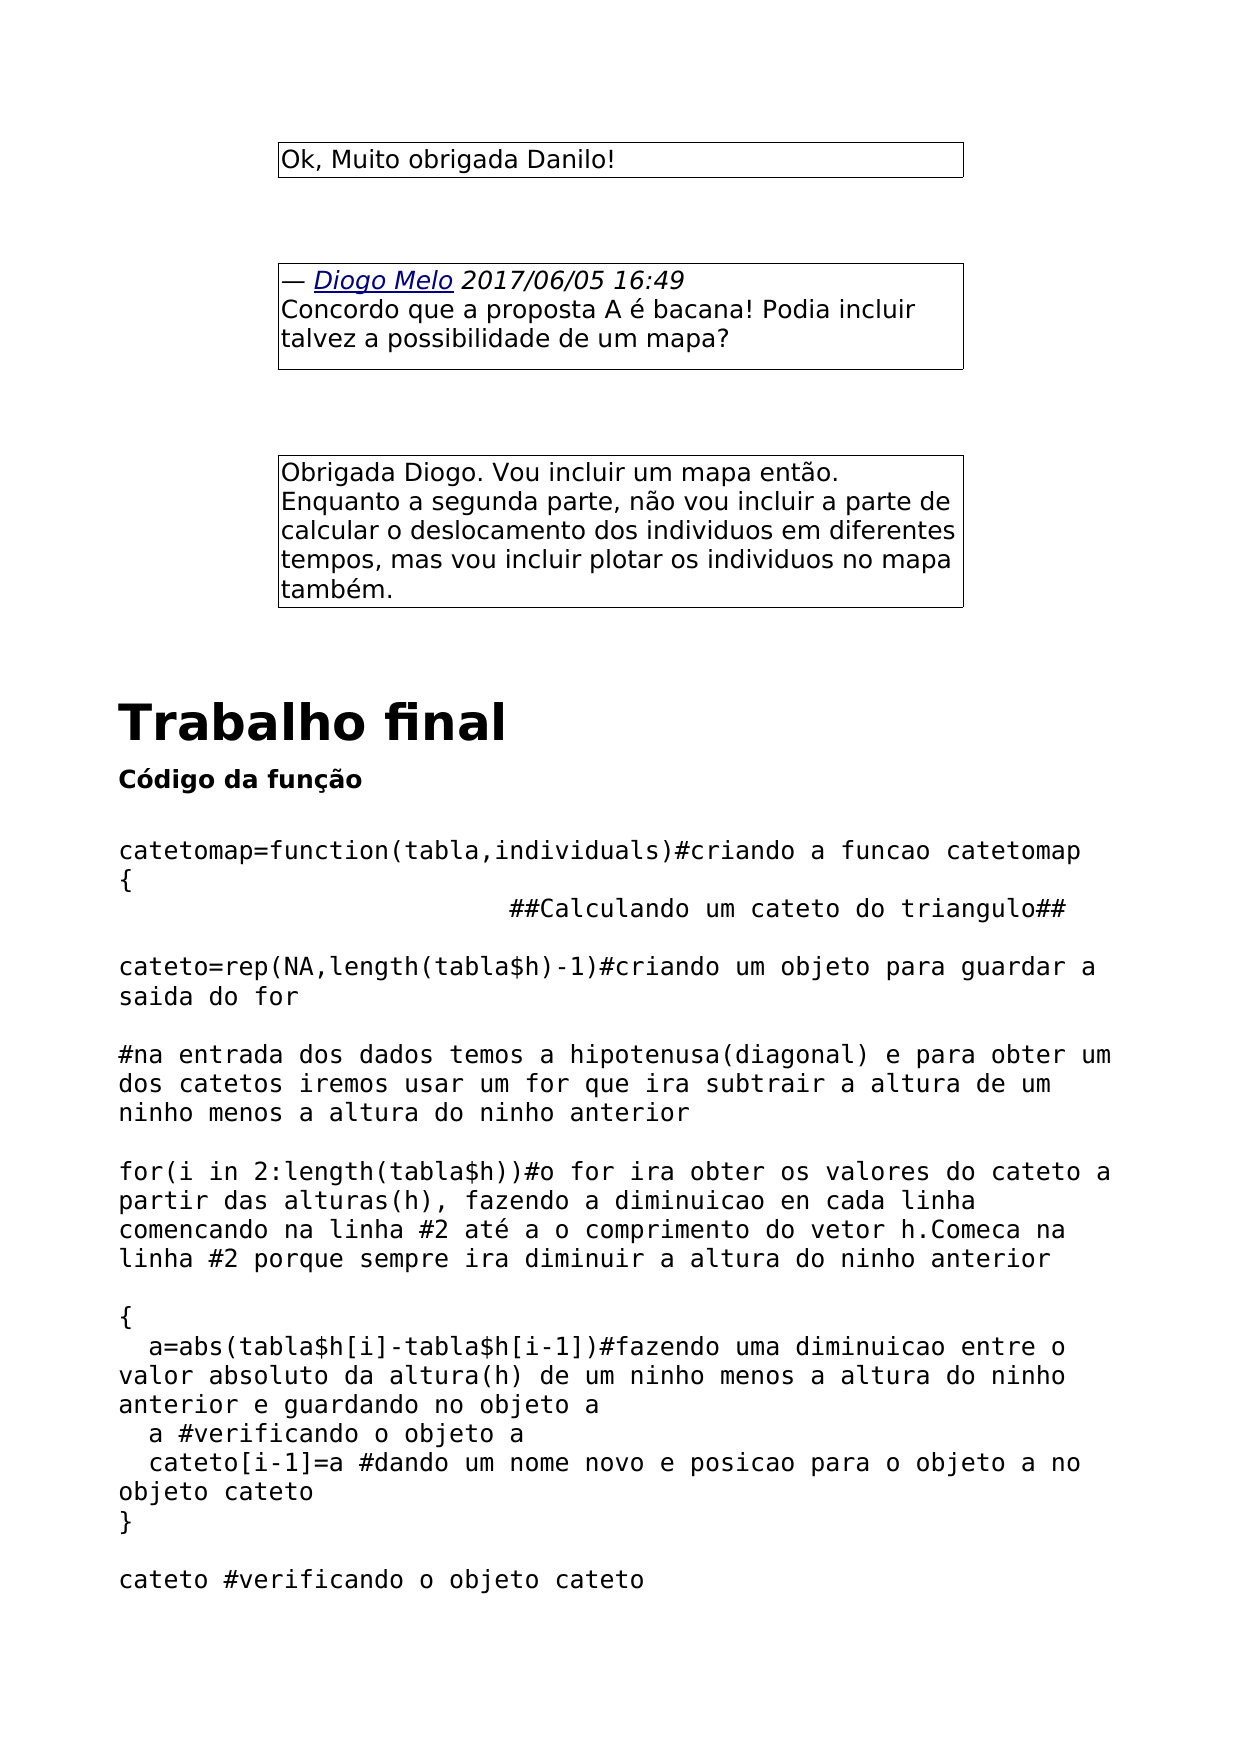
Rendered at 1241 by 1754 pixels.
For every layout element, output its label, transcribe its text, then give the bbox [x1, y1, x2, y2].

table_header — Diogo Melo 2017/06/05 16:49 Concordo que a proposta A é bacana! Podia incluir talvez a possibilidade de um mapa? [279, 264, 963, 369]
text Código da função [118, 765, 1122, 794]
subtitle Trabalho final [118, 694, 1122, 753]
table_header Obrigada Diogo. Vou incluir um mapa então. Enquanto a segunda parte, não vou incluir a parte de calcular o deslocamento dos individuos em diferentes tempos, mas vou incluir plotar os individuos no mapa também. [279, 456, 963, 607]
table_header Ok, Muito obrigada Danilo! [279, 143, 963, 177]
text catetomap=function(tabla,individuals)#criando a funcao catetomap { ##Calculando um cateto do triangulo## cateto=rep(NA,length(tabla$h)-1)#criando um objeto para guardar a saida do for #na entrada dos dados temos a hipotenusa(diagonal) e para obter um dos catetos iremos usar um for que ira subtrair a altura de um ninho menos a altura do ninho anterior for(i in 2:length(tabla$h))#o for ira obter os valores do cateto a partir das alturas(h), fazendo a diminuicao en cada linha comencando na linha #2 até a o comprimento do vetor h.Comeca na linha #2 porque sempre ira diminuir a altura do ninho anterior { a=abs(tabla$h[i]-tabla$h[i-1])#fazendo uma diminuicao entre o valor absoluto da altura(h) de um ninho menos a altura do ninho anterior e guardando no objeto a a #verificando o objeto a cateto[i-1]=a #dando um nome novo e posicao para o objeto a no objeto cateto } cateto #verificando o objeto cateto [118, 807, 1122, 1623]
